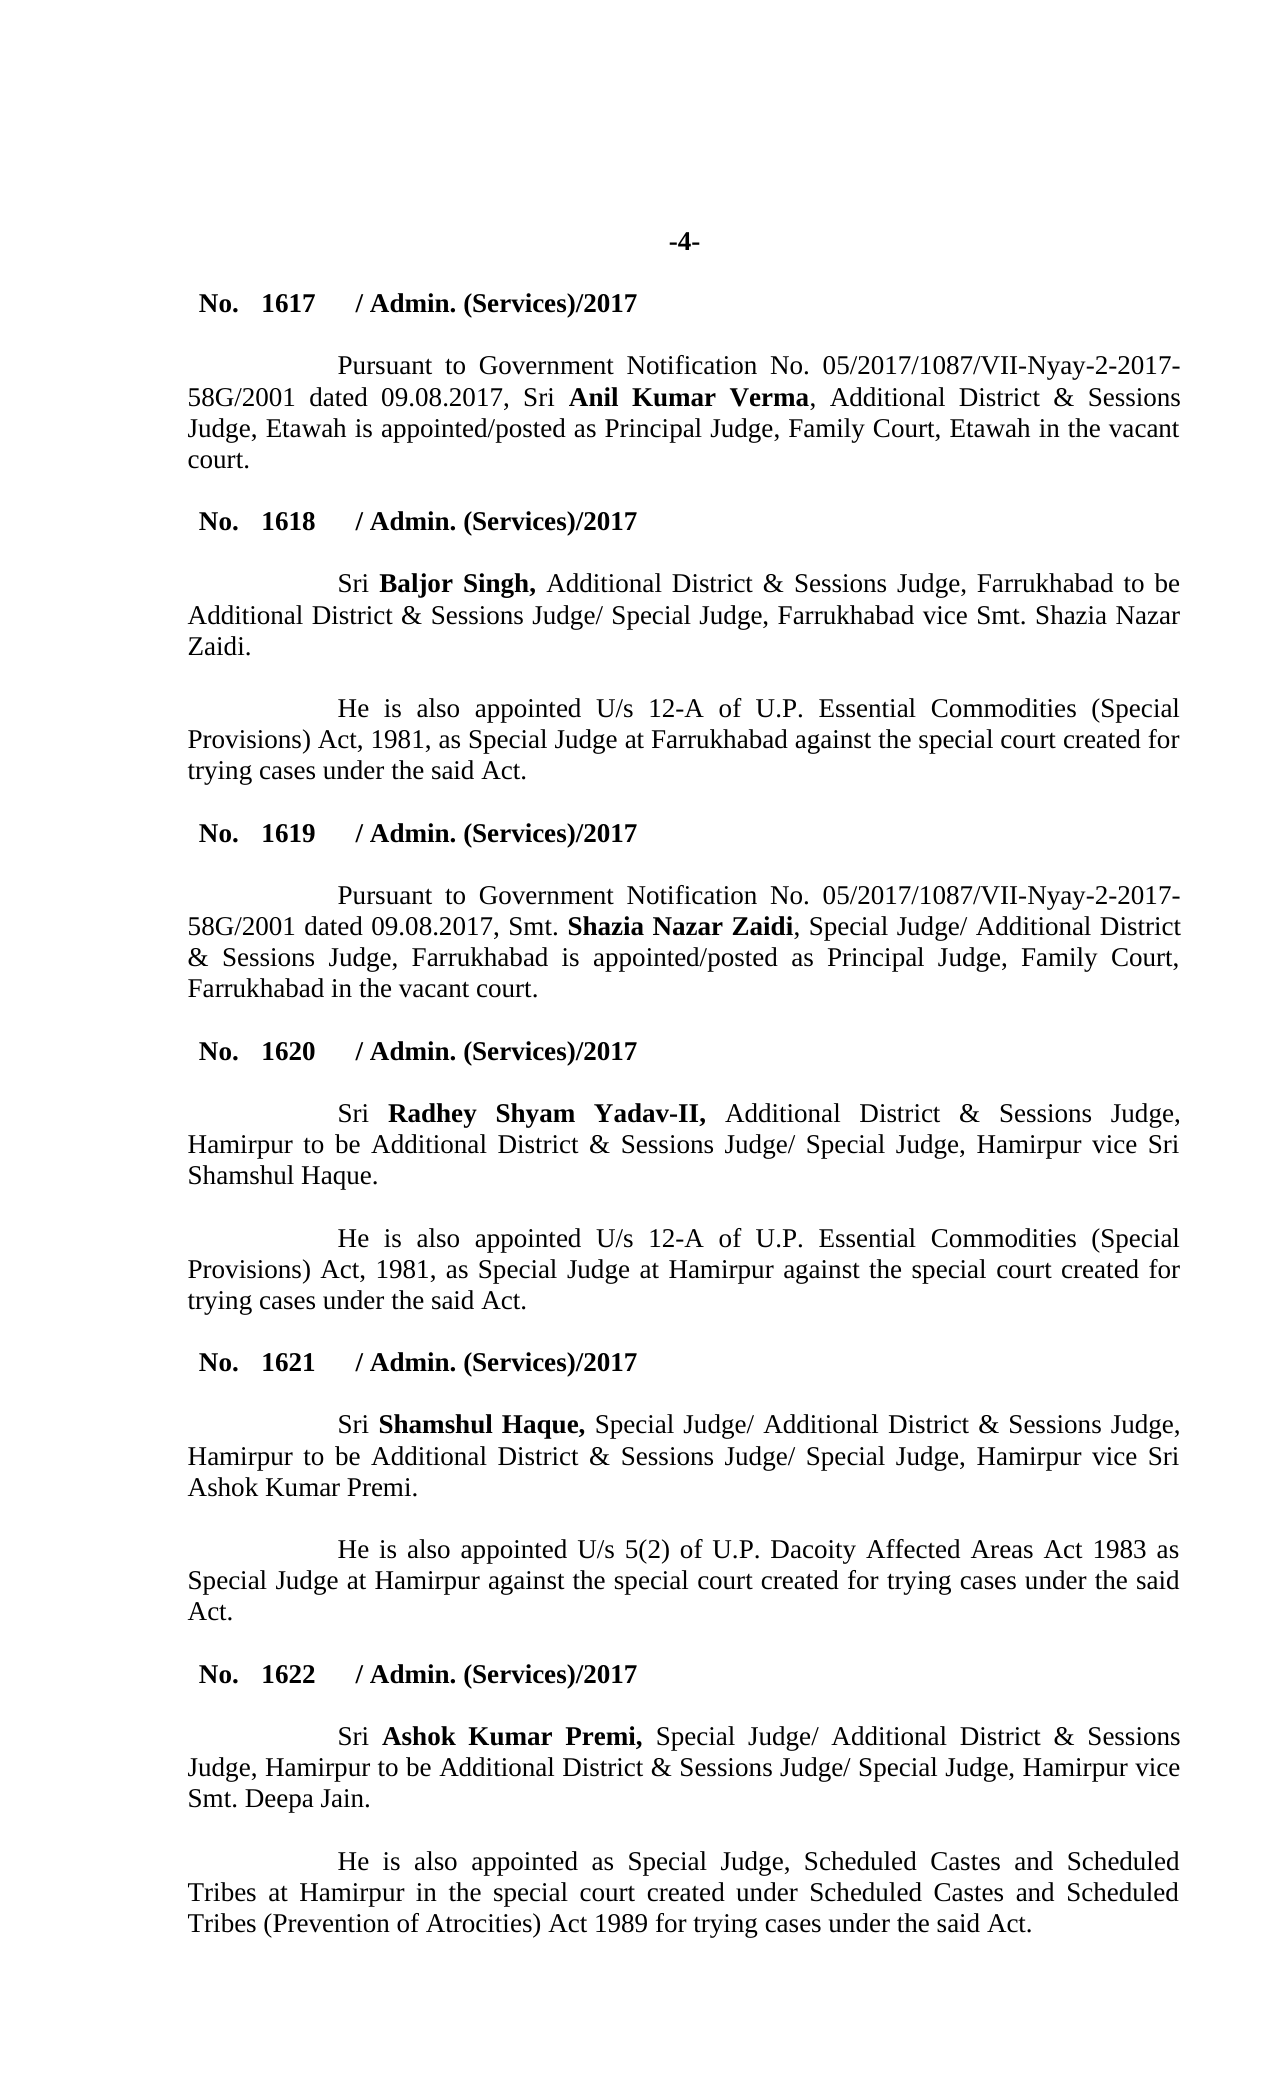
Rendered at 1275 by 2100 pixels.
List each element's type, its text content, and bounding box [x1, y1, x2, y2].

table_header 1619 [250, 817, 337, 848]
table_header / Admin. (Services)/2017 [338, 1035, 738, 1066]
table_header No. [188, 1346, 250, 1377]
table_header 1620 [250, 1035, 337, 1066]
text He is also appointed U/s 12-A of U.P. Essential Commodities (Special Provisions) Act, 1981, as Special Judge at Farrukhabad against the special court created for trying cases under the said Act. [187, 692, 1181, 786]
table_header / Admin. (Services)/2017 [338, 287, 738, 318]
table_header 1618 [250, 505, 337, 536]
text Sri Radhey Shyam Yadav-II, Additional District & Sessions Judge, Hamirpur to be Additional District & Sessions Judge/ Special Judge, Hamirpur vice Sri Shamshul Haque. [187, 1097, 1181, 1191]
table_header No. [188, 1658, 250, 1689]
table_header No. [188, 287, 250, 318]
table_header 1617 [250, 287, 337, 318]
text He is also appointed as Special Judge, Scheduled Castes and Scheduled Tribes at Hamirpur in the special court created under Scheduled Castes and Scheduled Tribes (Prevention of Atrocities) Act 1989 for trying cases under the said Act. [187, 1844, 1181, 1938]
table_header / Admin. (Services)/2017 [338, 817, 738, 848]
text -4- [187, 225, 1181, 256]
text Sri Baljor Singh, Additional District & Sessions Judge, Farrukhabad to be Additional District & Sessions Judge/ Special Judge, Farrukhabad vice Smt. Shazia Nazar Zaidi. [187, 568, 1181, 661]
text He is also appointed U/s 12-A of U.P. Essential Commodities (Special Provisions) Act, 1981, as Special Judge at Hamirpur against the special court created for trying cases under the said Act. [187, 1222, 1181, 1315]
table_header / Admin. (Services)/2017 [338, 505, 738, 536]
table_header / Admin. (Services)/2017 [338, 1346, 738, 1377]
text He is also appointed U/s 5(2) of U.P. Dacoity Affected Areas Act 1983 as Special Judge at Hamirpur against the special court created for trying cases under the said Act. [187, 1533, 1181, 1627]
text Sri Shamshul Haque, Special Judge/ Additional District & Sessions Judge, Hamirpur to be Additional District & Sessions Judge/ Special Judge, Hamirpur vice Sri Ashok Kumar Premi. [187, 1408, 1181, 1502]
table_header No. [188, 817, 250, 848]
table_header 1622 [250, 1658, 337, 1689]
table_header 1621 [250, 1346, 337, 1377]
table_header / Admin. (Services)/2017 [338, 1658, 738, 1689]
table_header No. [188, 505, 250, 536]
text Pursuant to Government Notification No. 05/2017/1087/VII-Nyay-2-2017-58G/2001 dated 09.08.2017, Sri Anil Kumar Verma, Additional District & Sessions Judge, Etawah is appointed/posted as Principal Judge, Family Court, Etawah in the vacant court. [187, 349, 1181, 474]
text Pursuant to Government Notification No. 05/2017/1087/VII-Nyay-2-2017-58G/2001 dated 09.08.2017, Smt. Shazia Nazar Zaidi, Special Judge/ Additional District & Sessions Judge, Farrukhabad is appointed/posted as Principal Judge, Family Court, Farrukhabad in the vacant court. [187, 879, 1181, 1004]
table_header No. [188, 1035, 250, 1066]
text Sri Ashok Kumar Premi, Special Judge/ Additional District & Sessions Judge, Hamirpur to be Additional District & Sessions Judge/ Special Judge, Hamirpur vice Smt. Deepa Jain. [187, 1720, 1181, 1813]
